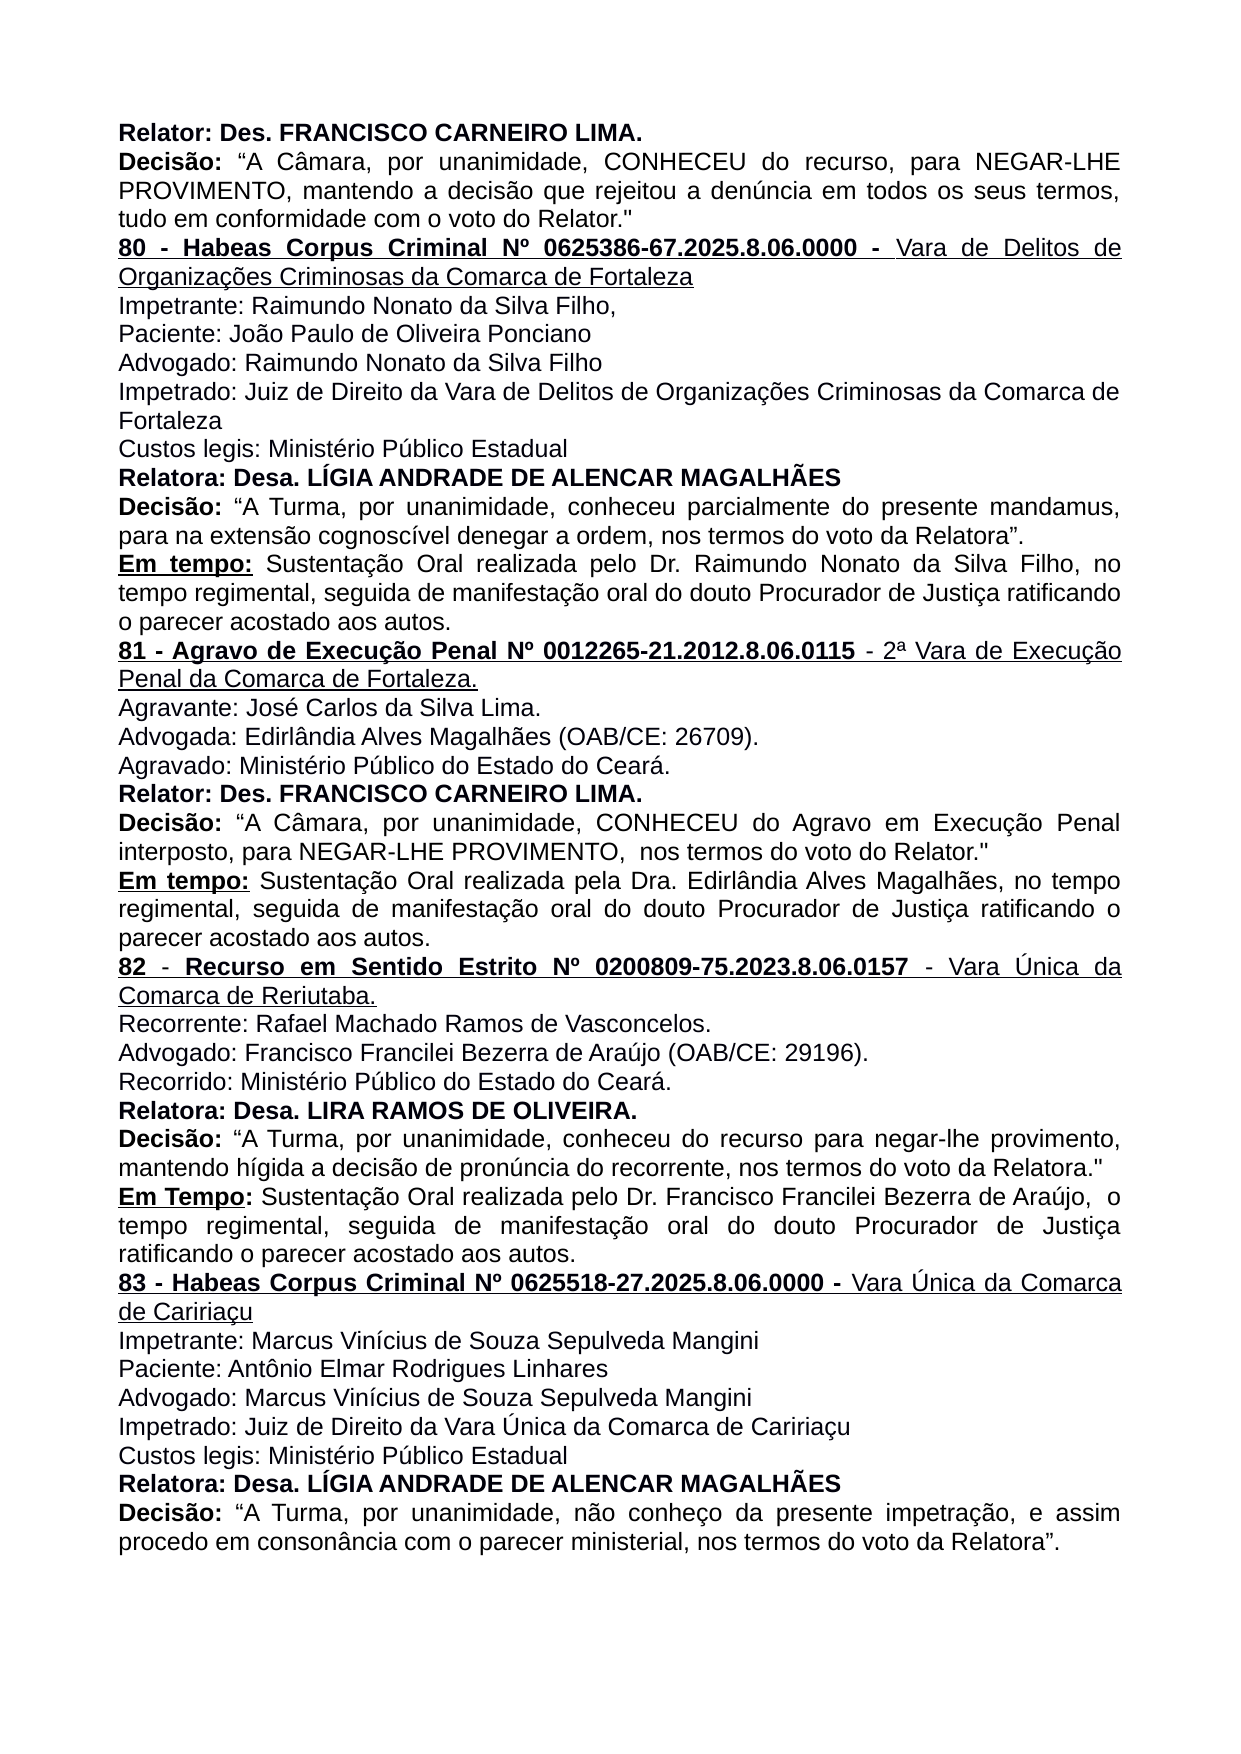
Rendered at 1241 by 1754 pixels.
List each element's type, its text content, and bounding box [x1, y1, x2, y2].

text Impetrante: Raimundo Nonato da Silva Filho, [118, 291, 1122, 319]
text Custos legis: Ministério Público Estadual [118, 1441, 1122, 1469]
text Impetrante: Marcus Vinícius de Souza Sepulveda Mangini [118, 1326, 1122, 1354]
text Advogado: Marcus Vinícius de Souza Sepulveda Mangini [118, 1383, 1122, 1412]
text 83 - Habeas Corpus Criminal Nº 0625518-27.2025.8.06.0000 - Vara Única da Comarca [118, 1268, 1122, 1293]
text Decisão: “A Turma, por unanimidade, conheceu parcialmente do presente mandamus, para na extensão cognoscível denegar a ordem, nos termos do voto da Relatora”. [118, 492, 1122, 549]
text Paciente: João Paulo de Oliveira Ponciano [118, 319, 1122, 348]
text Advogado: Francisco Francilei Bezerra de Araújo (OAB/CE: 29196). [118, 1038, 1122, 1067]
text Relator: Des. FRANCISCO CARNEIRO LIMA. [118, 118, 1122, 147]
text Recorrido: Ministério Público do Estado do Ceará. [118, 1067, 1122, 1096]
text Organizações Criminosas da Comarca de Fortaleza [118, 259, 1122, 291]
text 81 - Agravo de Execução Penal Nº 0012265-21.2012.8.06.0115 - 2ª Vara de Execução [118, 636, 1122, 661]
text Impetrado: Juiz de Direito da Vara Única da Comarca de Caririaçu [118, 1412, 1122, 1441]
text Advogada: Edirlândia Alves Magalhães (OAB/CE: 26709). [118, 722, 1122, 751]
text Custos legis: Ministério Público Estadual [118, 434, 1122, 463]
text Decisão: “A Turma, por unanimidade, não conheço da presente impetração, e assim procedo em consonância com o parecer ministerial, nos termos do voto da Relatora”. [118, 1498, 1122, 1556]
text Relatora: Desa. LÍGIA ANDRADE DE ALENCAR MAGALHÃES [118, 463, 1122, 492]
text Advogado: Raimundo Nonato da Silva Filho [118, 348, 1122, 377]
text Relatora: Desa. LÍGIA ANDRADE DE ALENCAR MAGALHÃES [118, 1469, 1122, 1498]
text Decisão: “A Turma, por unanimidade, conheceu do recurso para negar-lhe provimento, mantendo hígida a decisão de pronúncia do recorrente, nos termos do voto da Relatora." [118, 1124, 1122, 1182]
text Agravado: Ministério Público do Estado do Ceará. [118, 751, 1122, 779]
text Relatora: Desa. LIRA RAMOS DE OLIVEIRA. [118, 1096, 1122, 1124]
text Em tempo: Sustentação Oral realizada pela Dra. Edirlândia Alves Magalhães, no tempo regimental, seguida de manifestação oral do douto Procurador de Justiça ratificando o parecer acostado aos autos. [118, 866, 1122, 952]
text Comarca de Reriutaba. [118, 978, 1122, 1009]
text Em Tempo: Sustentação Oral realizada pelo Dr. Francisco Francilei Bezerra de Araújo, o tempo regimental, seguida de manifestação oral do douto Procurador de Justiça ratificando o parecer acostado aos autos. [118, 1182, 1122, 1268]
text Decisão: “A Câmara, por unanimidade, CONHECEU do recurso, para NEGAR-LHE PROVIMENTO, mantendo a decisão que rejeitou a denúncia em todos os seus termos, tudo em conformidade com o voto do Relator." [118, 147, 1122, 233]
text Paciente: Antônio Elmar Rodrigues Linhares [118, 1354, 1122, 1383]
text 80 - Habeas Corpus Criminal Nº 0625386-67.2025.8.06.0000 - Vara de Delitos de [118, 233, 1122, 258]
text Impetrado: Juiz de Direito da Vara de Delitos de Organizações Criminosas da Comarca de Fortaleza [118, 377, 1122, 434]
text Agravante: José Carlos da Silva Lima. [118, 693, 1122, 722]
text Relator: Des. FRANCISCO CARNEIRO LIMA. [118, 779, 1122, 808]
text 82 - Recurso em Sentido Estrito Nº 0200809-75.2023.8.06.0157 - Vara Única da [118, 952, 1122, 977]
text de Caririaçu [118, 1294, 1122, 1326]
text Em tempo: Sustentação Oral realizada pelo Dr. Raimundo Nonato da Silva Filho, no tempo regimental, seguida de manifestação oral do douto Procurador de Justiça ratificando o parecer acostado aos autos. [118, 549, 1122, 636]
text Recorrente: Rafael Machado Ramos de Vasconcelos. [118, 1009, 1122, 1038]
text Penal da Comarca de Fortaleza. [118, 662, 1122, 693]
text Decisão: “A Câmara, por unanimidade, CONHECEU do Agravo em Execução Penal interposto, para NEGAR-LHE PROVIMENTO, nos termos do voto do Relator." [118, 808, 1122, 866]
